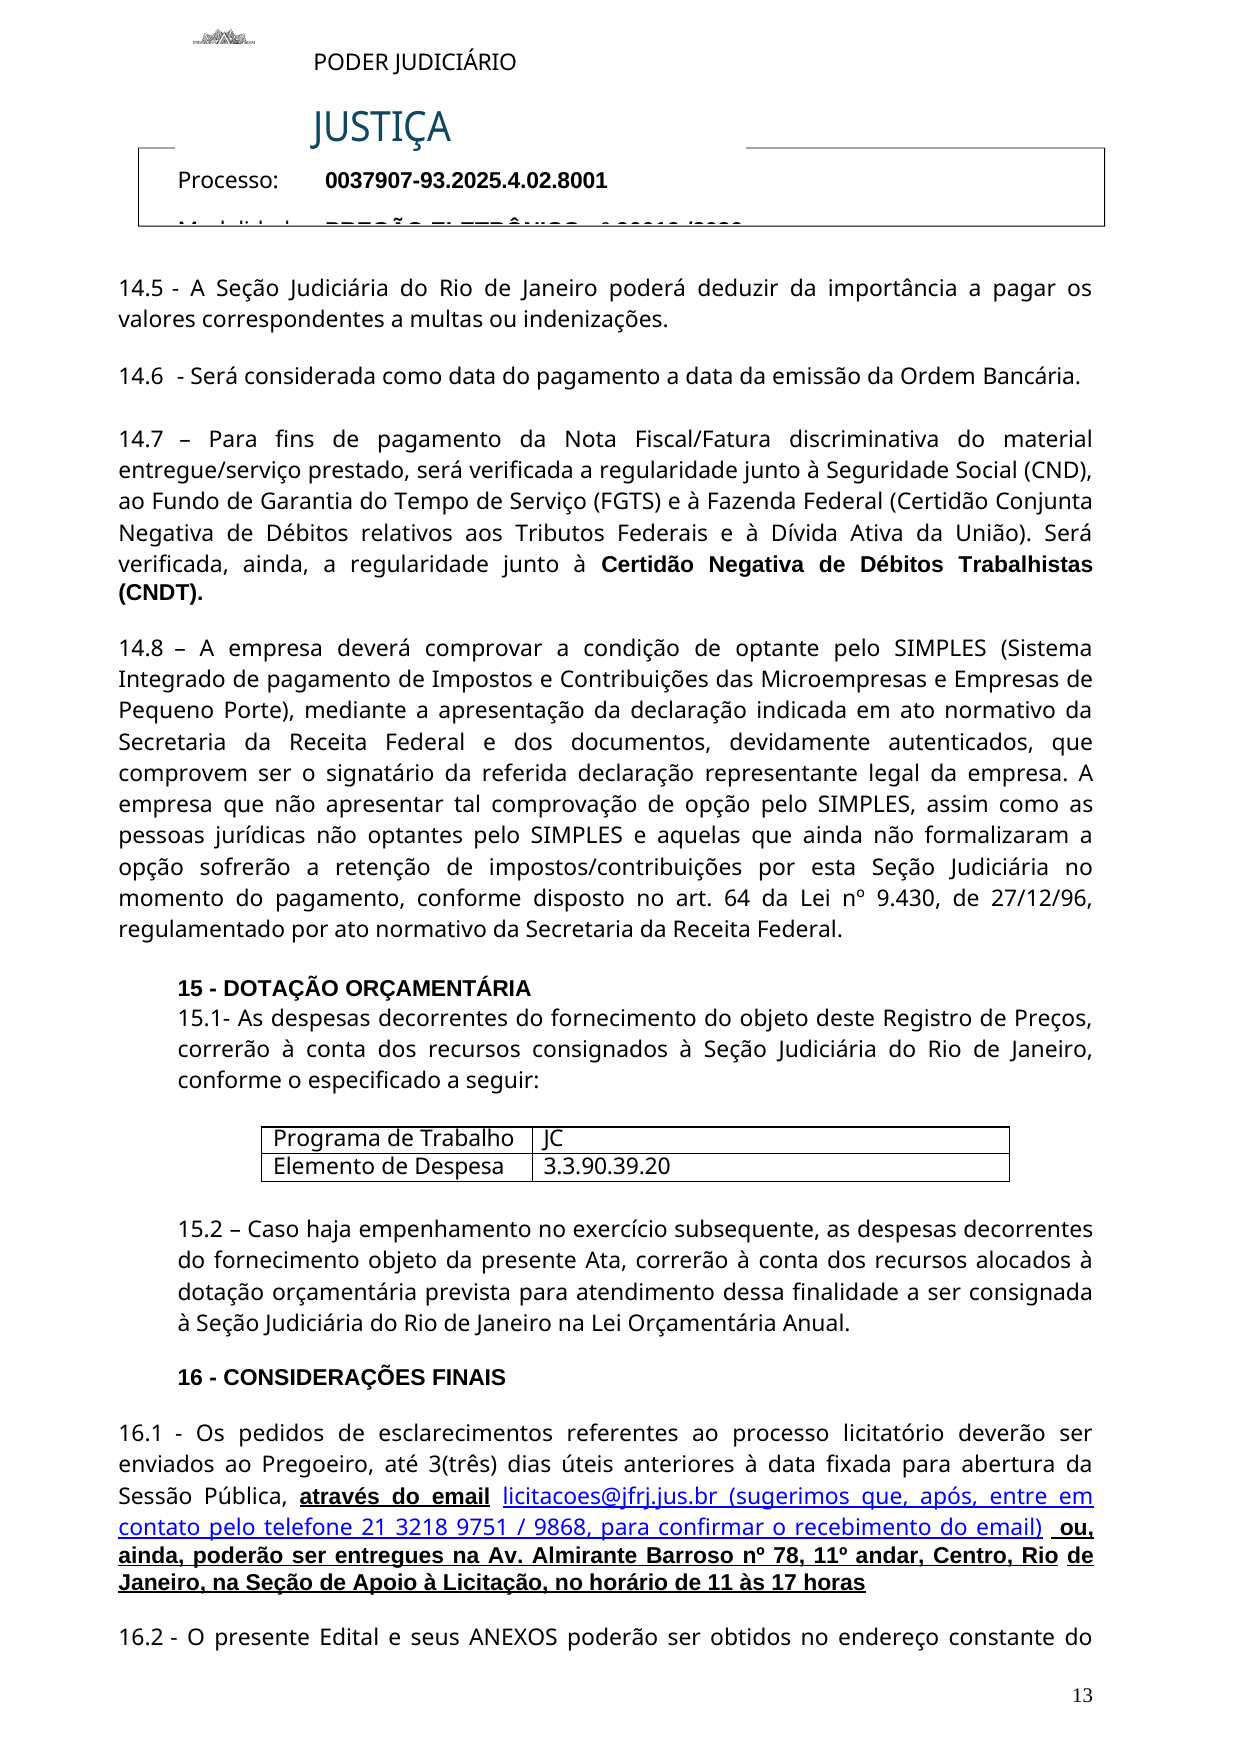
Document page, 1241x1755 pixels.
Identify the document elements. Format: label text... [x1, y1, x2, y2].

table_cell Elemento de Despesa [262, 1154, 532, 1181]
list - A Seção Judiciária do Rio de Janeiro poderá deduzir da importância a pagar os valores correspondentes a multas ou indenizações. [118, 271, 1093, 334]
table_header JC [533, 1128, 1009, 1153]
list – Para fins de pagamento da Nota Fiscal/Fatura discriminativa do material entregue/serviço prestado, será verificada a regularidade junto à Seguridade Social (CND), ao Fundo de Garantia do Tempo de Serviço (FGTS) e à Fazenda Federal (Certidão Conjunta Negativa de Débitos relativos aos Tributos Federais e à Dívida Ativa da União). Será verificada, ainda, a regularidade junto à Certidão Negativa de Débitos Trabalhistas (CNDT). [118, 423, 1094, 605]
list - Os pedidos de esclarecimentos referentes ao processo licitatório deverão ser enviados ao Pregoeiro, até 3(três) dias úteis anteriores à data fixada para abertura da Sessão Pública, através do email licitacoes@jfrj.jus.br (sugerimos que, após, entre em contato pelo telefone 21 3218 9751 / 9868, para confirmar o recebimento do email) ou, ainda, poderão ser entregues na Av. Almirante Barroso nº 78, 11º andar, Centro, Rio de Janeiro, na Seção de Apoio à Licitação, no horário de 11 às 17 horas [118, 1417, 1094, 1595]
text 15.2 – Caso haja empenhamento no exercício subsequente, as despesas decorrentes do fornecimento objeto da presente Ata, correrão à conta dos recursos alocados à dotação orçamentária prevista para atendimento dessa finalidade a ser consignada à Seção Judiciária do Rio de Janeiro na Lei Orçamentária Anual. [177, 1213, 1094, 1338]
list - Será considerada como data do pagamento a data da emissão da Ordem Bancária. [118, 360, 1094, 391]
table_cell 3.3.90.39.20 [533, 1154, 1009, 1181]
list – A empresa deverá comprovar a condição de optante pelo SIMPLES (Sistema Integrado de pagamento de Impostos e Contribuições das Microempresas e Empresas de Pequeno Porte), mediante a apresentação da declaração indicada em ato normativo da Secretaria da Receita Federal e dos documentos, devidamente autenticados, que comprovem ser o signatário da referida declaração representante legal da empresa. A empresa que não apresentar tal comprovação de opção pelo SIMPLES, assim como as pessoas jurídicas não optantes pelo SIMPLES e aquelas que ainda não formalizaram a opção sofrerão a retenção de impostos/contribuições por esta Seção Judiciária no momento do pagamento, conforme disposto no art. 64 da Lei nº 9.430, de 27/12/96, regulamentado por ato normativo da Secretaria da Receita Federal. [118, 632, 1094, 944]
list - O presente Edital e seus ANEXOS poderão ser obtidos no endereço constante do [118, 1621, 1093, 1652]
text 15.1- As despesas decorrentes do fornecimento do objeto deste Registro de Preços, correrão à conta dos recursos consignados à Seção Judiciária do Rio de Janeiro, conforme o especificado a seguir: [177, 1002, 1094, 1096]
table_header Programa de Trabalho [262, 1128, 532, 1153]
list - CONSIDERAÇÕES FINAIS [177, 1364, 1137, 1391]
list - DOTAÇÃO ORÇAMENTÁRIA [177, 976, 1137, 1002]
